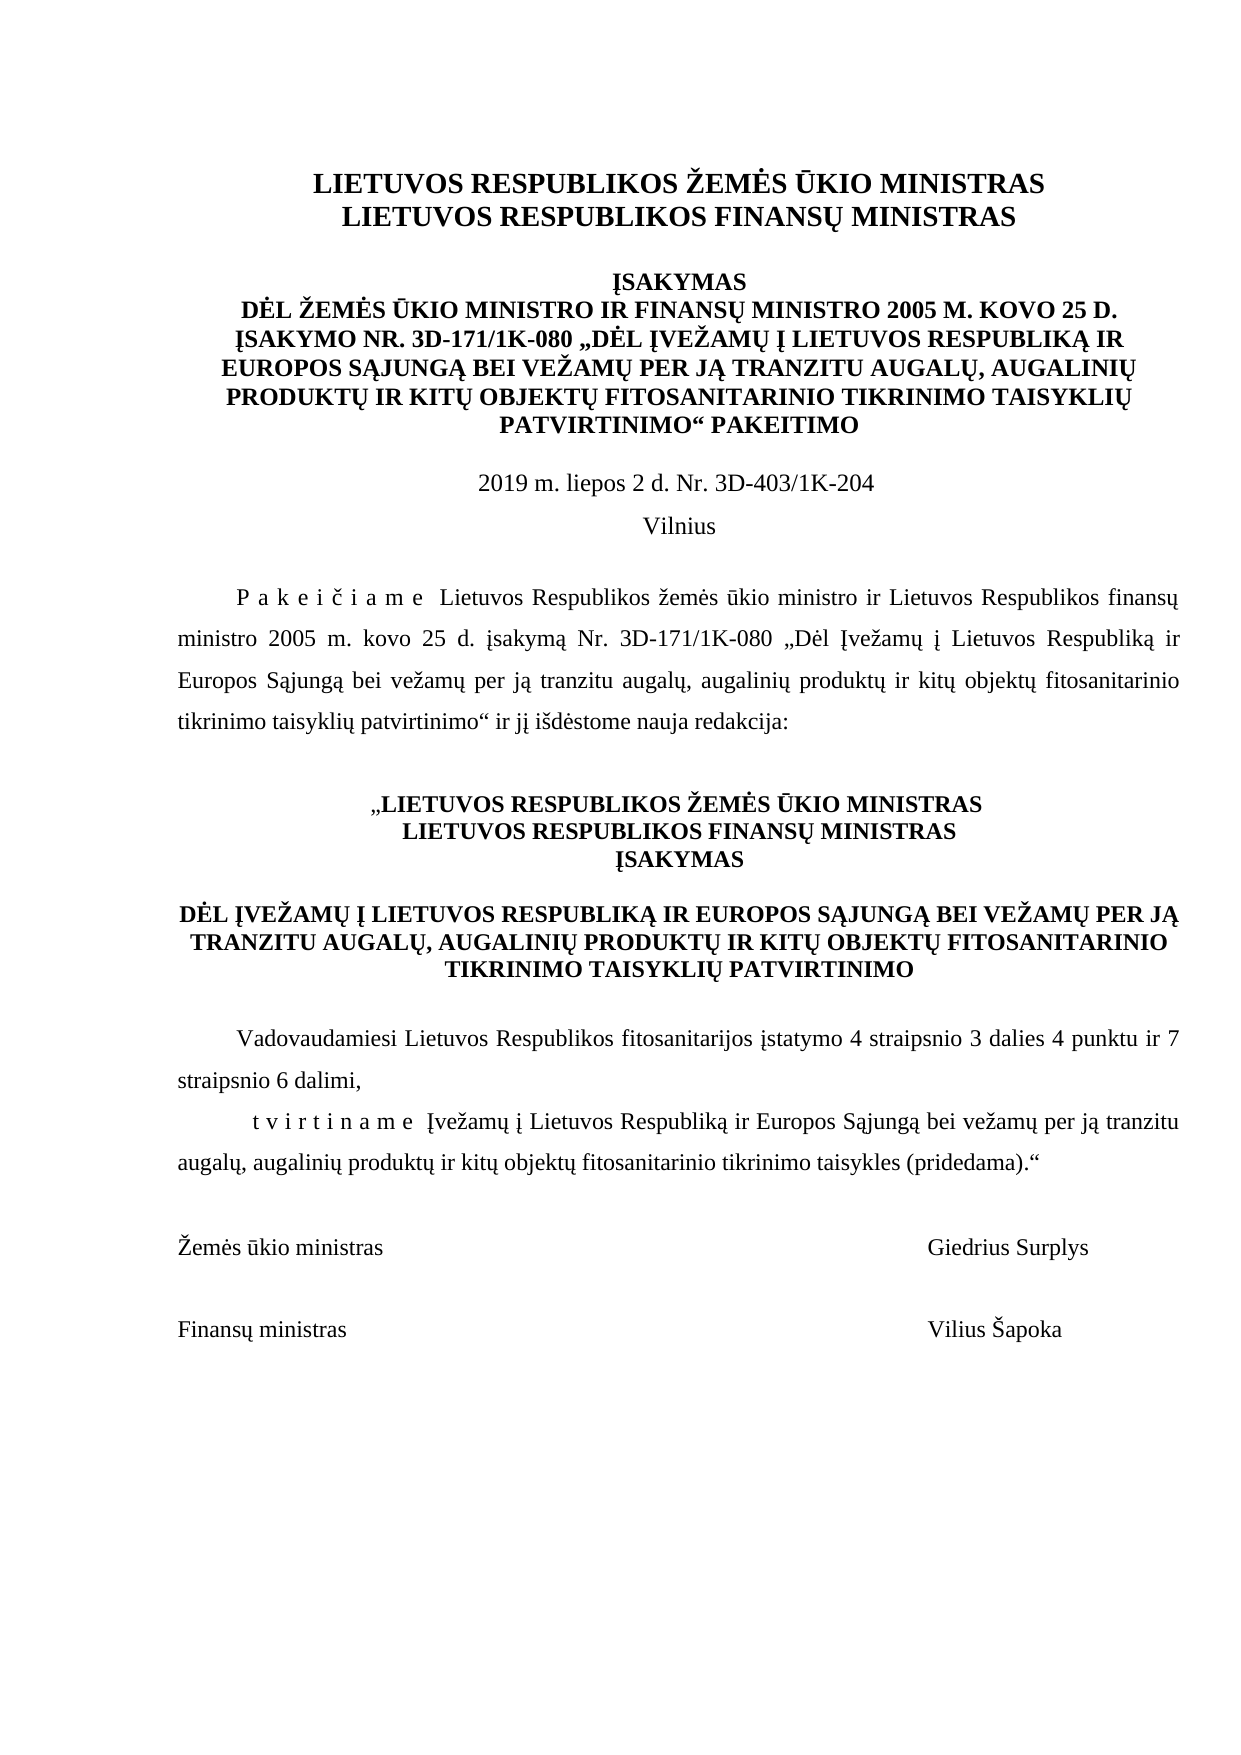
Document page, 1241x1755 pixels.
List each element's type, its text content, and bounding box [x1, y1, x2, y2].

text Vilnius [177, 511, 1181, 540]
text Žemės ūkio ministras Giedrius Surplys [177, 1233, 1181, 1260]
text įsakymas [177, 845, 1181, 872]
text t v i r t i n a m e Įvežamų į Lietuvos Respubliką ir Europos Sąjungą bei vežamų per ją tranzitu augalų, augalinių produktų ir kitų objektų fitosanitarinio tikrinimo taisykles (pridedama).“ [177, 1107, 1181, 1176]
text LIETUVOS RESPUBLIKOS ŽEMĖS ŪKIO MINISTRAS [177, 166, 1181, 199]
text „LIETUVOS RESPUBLIKOS ŽEMĖS ŪKIO MINISTRas [177, 790, 1181, 817]
text P a k e i č i a m e Lietuvos Respublikos žemės ūkio ministro ir Lietuvos Respublikos finansų ministro 2005 m. kovo 25 d. įsakymą Nr. 3D-171/1K-080 „Dėl Įvežamų į Lietuvos Respubliką ir Europos Sąjungą bei vežamų per ją tranzitu augalų, augalinių produktų ir kitų objektų fitosanitarinio tikrinimo taisyklių patvirtinimo“ ir jį išdėstome nauja redakcija: [177, 583, 1181, 734]
text Vadovaudamiesi Lietuvos Respublikos fitosanitarijos įstatymo 4 straipsnio 3 dalies 4 punktu ir 7 straipsnio 6 dalimi, [177, 1024, 1181, 1093]
text 2019 m. liepos 2 d. Nr. 3D-403/1K-204 [177, 468, 1181, 497]
text LIETUVOS RESPUBLIKOS FINANSŲ MINISTRas [177, 817, 1181, 845]
text DĖL ŽEMĖS ŪKIO MINISTRO IR FINANSŲ MINISTRO 2005 m. kovo 25 d. ĮSAKYMO Nr. 3D‑171/1K‑080 „DĖL ĮVEŽAMŲ Į LIETUVOS RESPUBLIKĄ IR EUROPOS SąjungĄ BEI vežaMŲ PER JĄ TRANZITU AUGALŲ, AUGALINIŲ PRODUKTŲ IR KITŲ OBJEKTŲ FITOSANITARINIO TIKRINIMO TAISYKLIŲ PATVIRTINIMO“ PAKEITIMO [177, 295, 1181, 439]
text LIETUVOS RESPUBLIKOS FINANSŲ MINISTRAS [177, 199, 1181, 233]
text ĮSAKYMAS [177, 267, 1181, 295]
text Finansų ministras Vilius Šapoka [177, 1316, 1181, 1343]
text DĖL ĮVEŽAMŲ Į LIETUVOS RESPUBLIKĄ IR EUROPOS SĄJUNGĄ BEI VEŽAMŲ PER JĄ TRANZITU AUGALŲ, AUGALINIŲ PRODUKTŲ IR KITŲ OBJEKTŲ FITOSANITARINIO TIKRINIMO TAISYKLIŲ PATVIRTINIMO [177, 900, 1181, 983]
